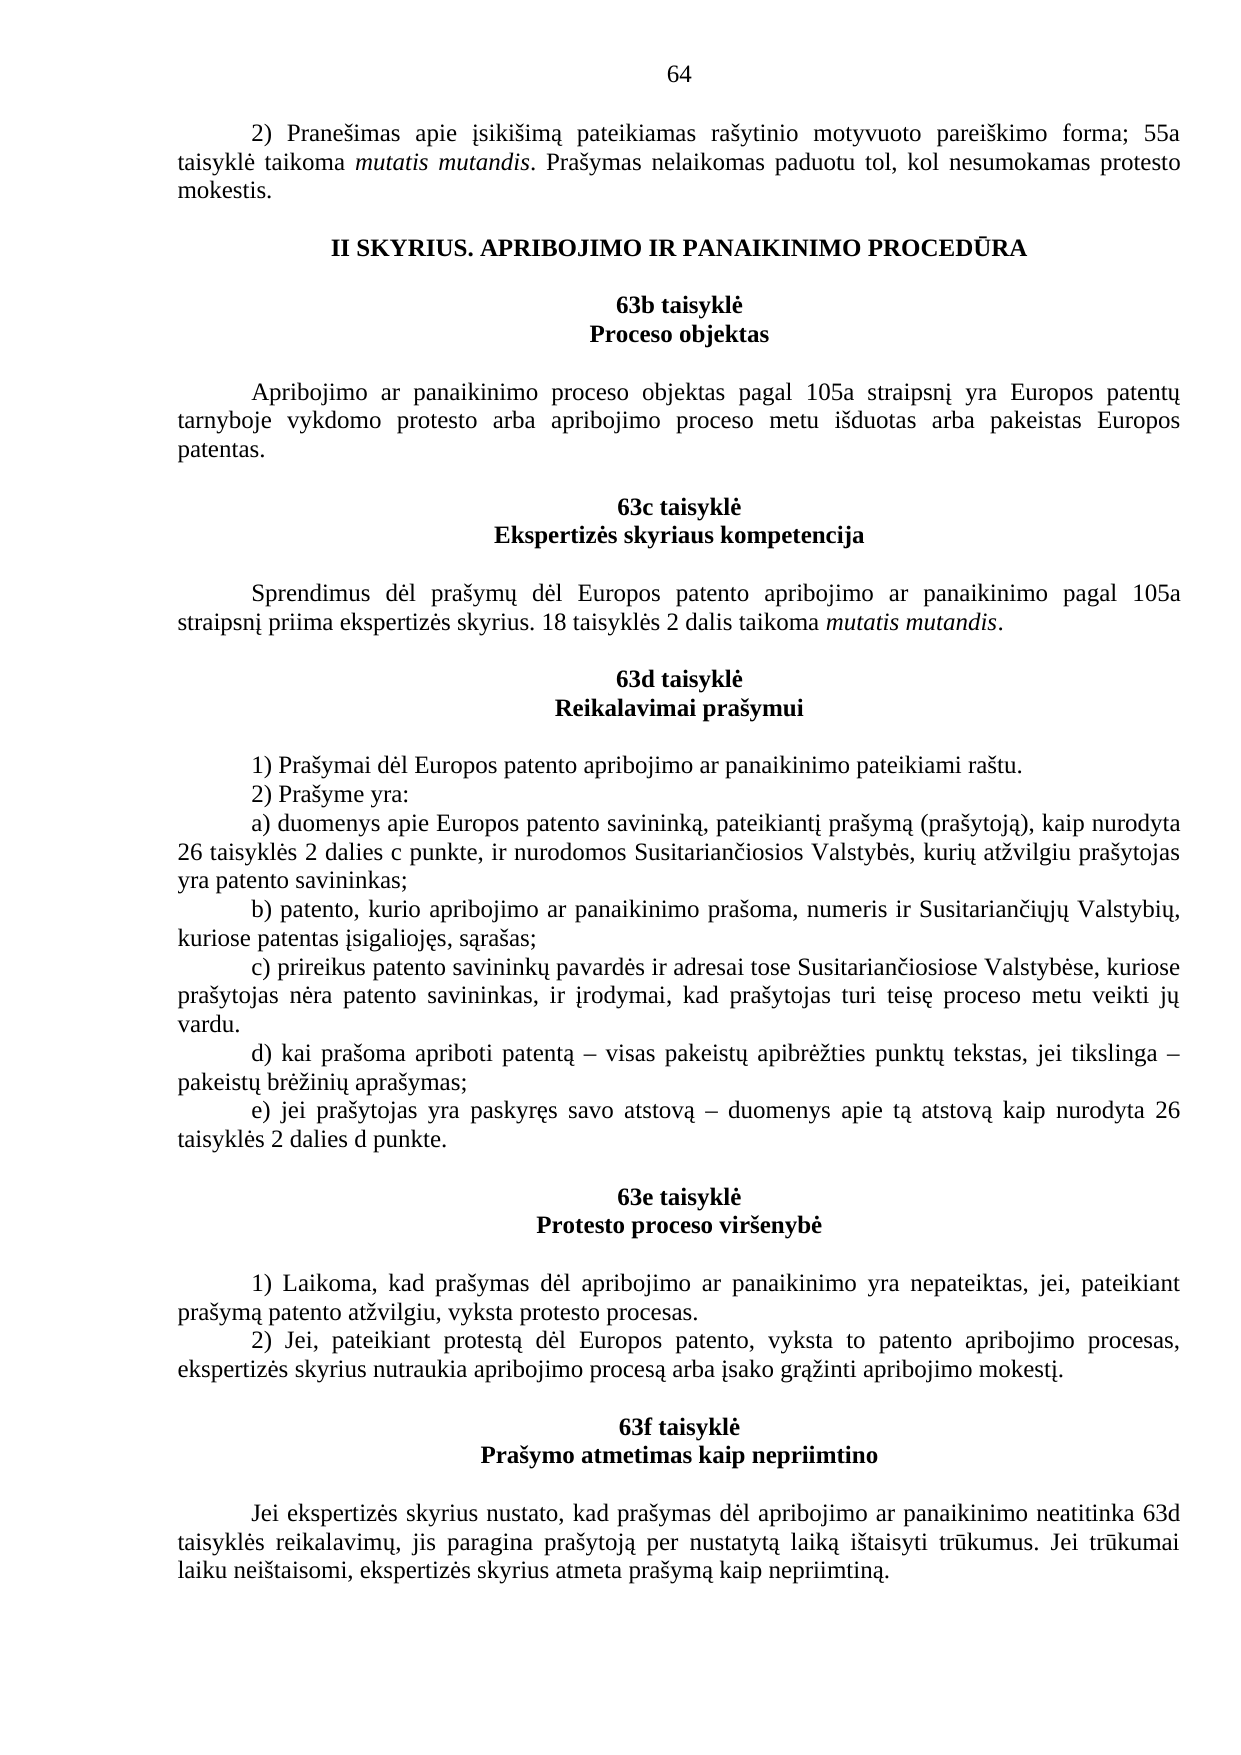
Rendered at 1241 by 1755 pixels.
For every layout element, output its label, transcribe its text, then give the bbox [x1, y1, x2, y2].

text 2) Jei, pateikiant protestą dėl Europos patento, vyksta to patento apribojimo procesas, ekspertizės skyrius nutraukia apribojimo procesą arba įsako grąžinti apribojimo mokestį. [177, 1326, 1181, 1383]
text Ekspertizės skyriaus kompetencija [177, 521, 1181, 549]
text e) jei prašytojas yra paskyręs savo atstovą – duomenys apie tą atstovą kaip nurodyta 26 taisyklės 2 dalies d punkte. [177, 1096, 1181, 1153]
text 63d taisyklė [177, 664, 1181, 693]
text 2) Prašyme yra: [177, 779, 1181, 808]
text Proceso objektas [177, 319, 1181, 348]
text Sprendimus dėl prašymų dėl Europos patento apribojimo ar panaikinimo pagal 105a straipsnį priima ekspertizės skyrius. 18 taisyklės 2 dalis taikoma mutatis mutandis. [177, 578, 1181, 636]
text II skyrius. Apribojimo ir panaikinimo procedūra [177, 233, 1181, 262]
text d) kai prašoma apriboti patentą – visas pakeistų apibrėžties punktų tekstas, jei tikslinga – pakeistų brėžinių aprašymas; [177, 1038, 1181, 1096]
text Apribojimo ar panaikinimo proceso objektas pagal 105a straipsnį yra Europos patentų tarnyboje vykdomo protesto arba apribojimo proceso metu išduotas arba pakeistas Europos patentas. [177, 377, 1181, 463]
text b) patento, kurio apribojimo ar panaikinimo prašoma, numeris ir Susitariančiųjų Valstybių, kuriose patentas įsigaliojęs, sąrašas; [177, 894, 1181, 952]
text Prašymo atmetimas kaip nepriimtino [177, 1441, 1181, 1469]
text 63b taisyklė [177, 291, 1181, 319]
text a) duomenys apie Europos patento savininką, pateikiantį prašymą (prašytoją), kaip nurodyta 26 taisyklės 2 dalies c punkte, ir nurodomos Susitariančiosios Valstybės, kurių atžvilgiu prašytojas yra patento savininkas; [177, 808, 1181, 894]
text 63c taisyklė [177, 492, 1181, 521]
text 63f taisyklė [177, 1412, 1181, 1441]
text Jei ekspertizės skyrius nustato, kad prašymas dėl apribojimo ar panaikinimo neatitinka 63d taisyklės reikalavimų, jis paragina prašytoją per nustatytą laiką ištaisyti trūkumus. Jei trūkumai laiku neištaisomi, ekspertizės skyrius atmeta prašymą kaip nepriimtiną. [177, 1498, 1181, 1584]
text Protesto proceso viršenybė [177, 1211, 1181, 1239]
text 1) Laikoma, kad prašymas dėl apribojimo ar panaikinimo yra nepateiktas, jei, pateikiant prašymą patento atžvilgiu, vyksta protesto procesas. [177, 1268, 1181, 1326]
text c) prireikus patento savininkų pavardės ir adresai tose Susitariančiosiose Valstybėse, kuriose prašytojas nėra patento savininkas, ir įrodymai, kad prašytojas turi teisę proceso metu veikti jų vardu. [177, 952, 1181, 1038]
text 1) Prašymai dėl Europos patento apribojimo ar panaikinimo pateikiami raštu. [177, 751, 1181, 779]
text 63e taisyklė [177, 1182, 1181, 1211]
text 2) Pranešimas apie įsikišimą pateikiamas rašytinio motyvuoto pareiškimo forma; 55a taisyklė taikoma mutatis mutandis. Prašymas nelaikomas paduotu tol, kol nesumokamas protesto mokestis. [177, 118, 1181, 204]
text Reikalavimai prašymui [177, 693, 1181, 722]
